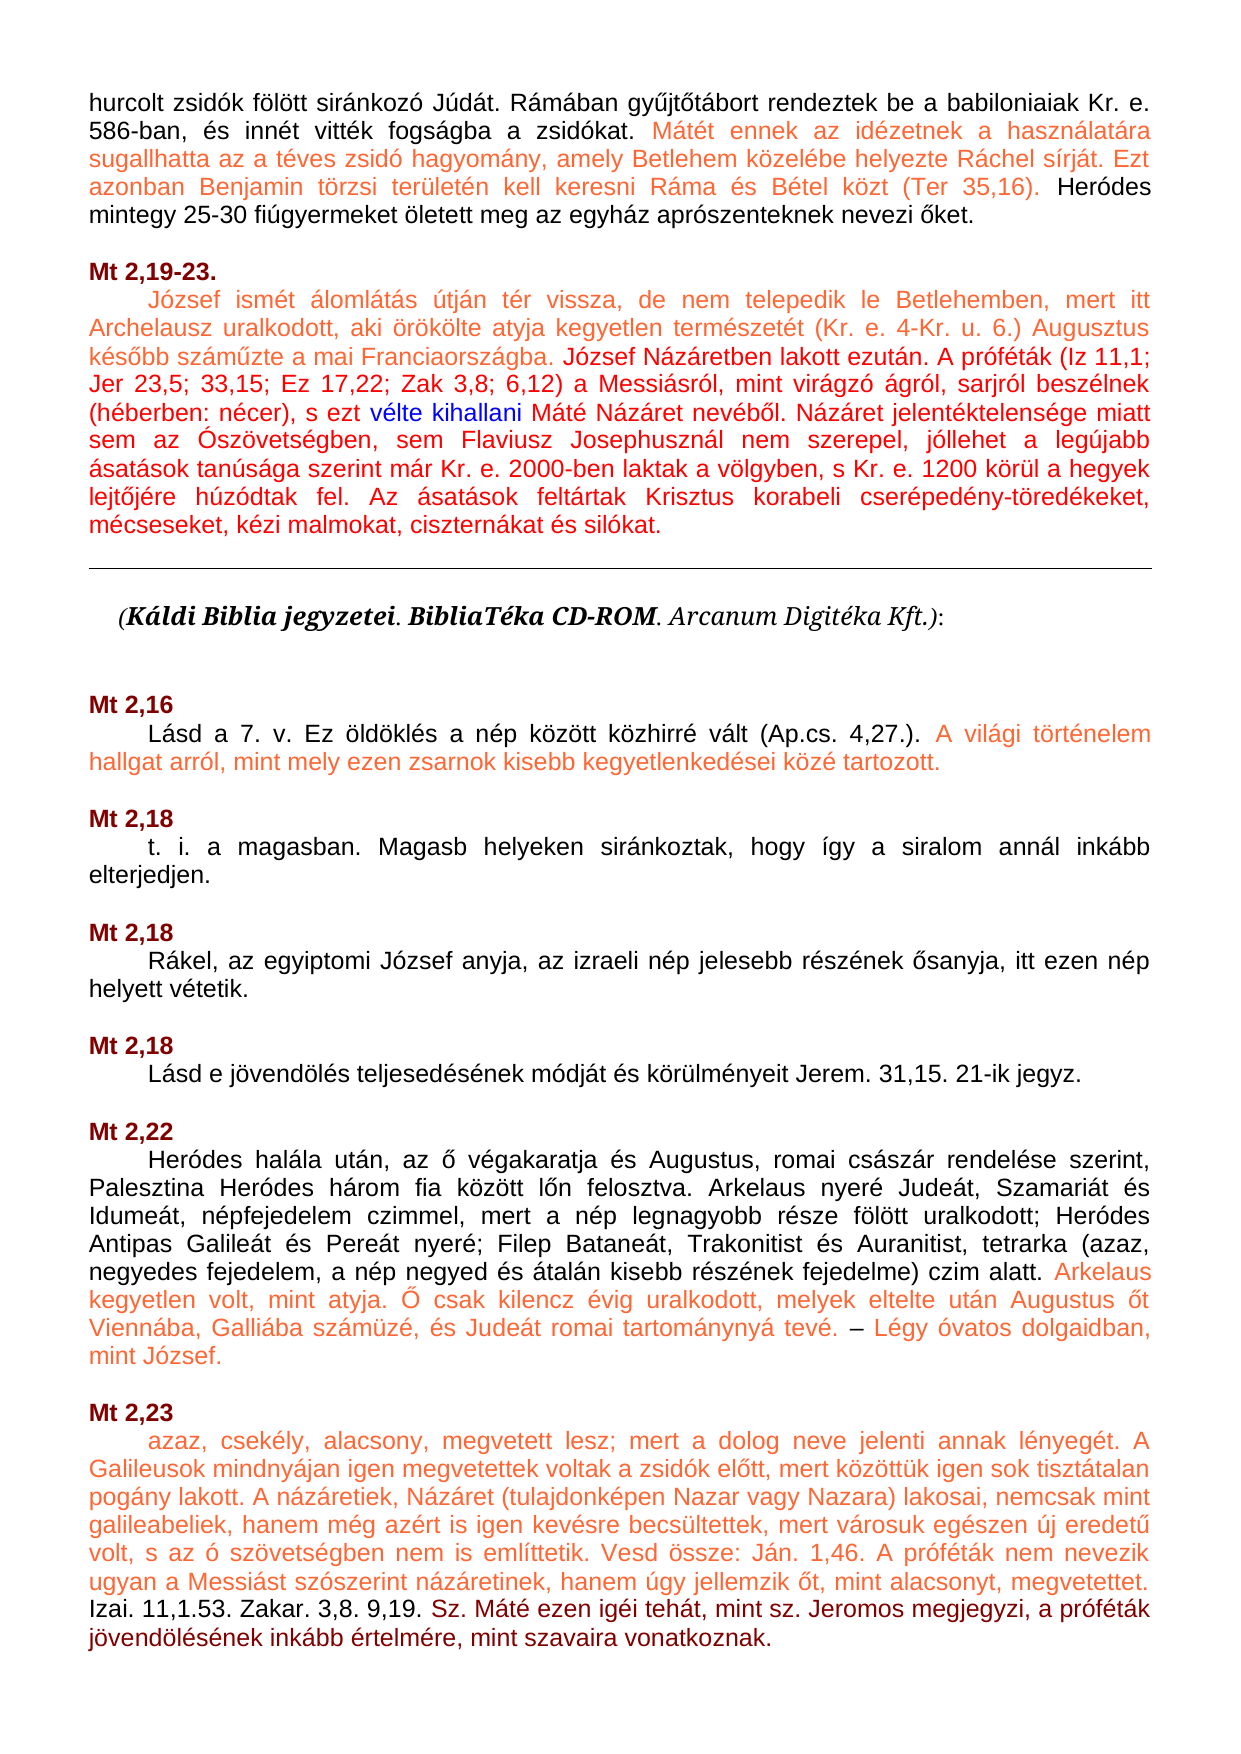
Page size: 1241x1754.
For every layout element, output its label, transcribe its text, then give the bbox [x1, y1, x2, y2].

text Mt 2,18 [88, 1032, 1152, 1060]
text t. i. a magasban. Magasb helyeken siránkoztak, hogy így a siralom annál inkább elterjedjen. [88, 833, 1152, 889]
text (Káldi Biblia jegyzetei. BibliaTéka CD-ROM. Arcanum Digitéka Kft.): [88, 569, 1152, 662]
text hurcolt zsidók fölött siránkozó Júdát. Rámában gyűjtőtábort rendeztek be a babiloniaiak Kr. e. 586-ban, és innét vitték fogságba a zsidókat. Mátét ennek az idézetnek a használatára sugallhatta az a téves zsidó hagyomány, amely Betlehem közelébe helyezte Ráchel sírját. Ezt azonban Benjamin törzsi területén kell keresni Ráma és Bétel közt (Ter 35,16). Heródes mintegy 25-30 fiúgyermeket öletett meg az egyház aprószenteknek nevezi őket. [88, 88, 1152, 229]
text Mt 2,23 [88, 1399, 1152, 1427]
text Mt 2,18 [88, 805, 1152, 833]
text Lásd e jövendölés teljesedésének módját és körülményeit Jerem. 31,15. 21-ik jegyz. [88, 1060, 1152, 1088]
text Heródes halála után, az ő végakaratja és Augustus, romai császár rendelése szerint, Palesztina Heródes három fia között lőn felosztva. Arkelaus nyeré Judeát, Szamariát és Idumeát, népfejedelem czimmel, mert a nép legnagyobb része fölött uralkodott; Heródes Antipas Galileát és Pereát nyeré; Filep Bataneát, Trakonitist és Auranitist, tetrarka (azaz, negyedes fejedelem, a nép negyed és átalán kisebb részének fejedelme) czim alatt. Arkelaus kegyetlen volt, mint atyja. Ő csak kilencz évig uralkodott, melyek eltelte után Augustus őt Viennába, Galliába számüzé, és Judeát romai tartománynyá tevé. – Légy óvatos dolgaidban, mint József. [88, 1145, 1152, 1369]
text Mt 2,19-23. [88, 258, 1152, 286]
text Mt 2,18 [88, 918, 1152, 946]
text Mt 2,22 [88, 1117, 1152, 1145]
text Rákel, az egyiptomi József anyja, az izraeli nép jelesebb részének ősanyja, itt ezen nép helyett vétetik. [88, 946, 1152, 1002]
text Lásd a 7. v. Ez öldöklés a nép között közhirré vált (Ap.cs. 4,27.). A világi történelem hallgat arról, mint mely ezen zsarnok kisebb kegyetlenkedései közé tartozott. [88, 719, 1152, 775]
text azaz, csekély, alacsony, megvetett lesz; mert a dolog neve jelenti annak lényegét. A Galileusok mindnyájan igen megvetettek voltak a zsidók előtt, mert közöttük igen sok tisztátalan pogány lakott. A názáretiek, Názáret (tulajdonképen Nazar vagy Nazara) lakosai, nemcsak mint galileabeliek, hanem még azért is igen kevésre becsültettek, mert városuk egészen új eredetű volt, s az ó szövetségben nem is említtetik. Vesd össze: Ján. 1,46. A próféták nem nevezik ugyan a Messiást szószerint názáretinek, hanem úgy jellemzik őt, mint alacsonyt, megvetettet. Izai. 11,1.53. Zakar. 3,8. 9,19. Sz. Máté ezen igéi tehát, mint sz. Jeromos megjegyzi, a próféták jövendölésének inkább értelmére, mint szavaira vonatkoznak. [88, 1427, 1152, 1651]
text Mt 2,16 [88, 691, 1152, 719]
text József ismét álomlátás útján tér vissza, de nem telepedik le Betlehemben, mert itt Archelausz uralkodott, aki örökölte atyja kegyetlen természetét (Kr. e. 4-Kr. u. 6.) Augusztus később száműzte a mai Franciaországba. József Názáretben lakott ezután. A próféták (Iz 11,1; Jer 23,5; 33,15; Ez 17,22; Zak 3,8; 6,12) a Messiásról, mint virágzó ágról, sarjról beszélnek (héberben: nécer), s ezt vélte kihallani Máté Názáret nevéből. Názáret jelentéktelensége miatt sem az Ószövetségben, sem Flaviusz Josephusznál nem szerepel, jóllehet a legújabb ásatások tanúsága szerint már Kr. e. 2000-ben laktak a völgyben, s Kr. e. 1200 körül a hegyek lejtőjére húzódtak fel. Az ásatások feltártak Krisztus korabeli cserépedény-töredékeket, mécseseket, kézi malmokat, ciszternákat és silókat. [88, 286, 1152, 538]
